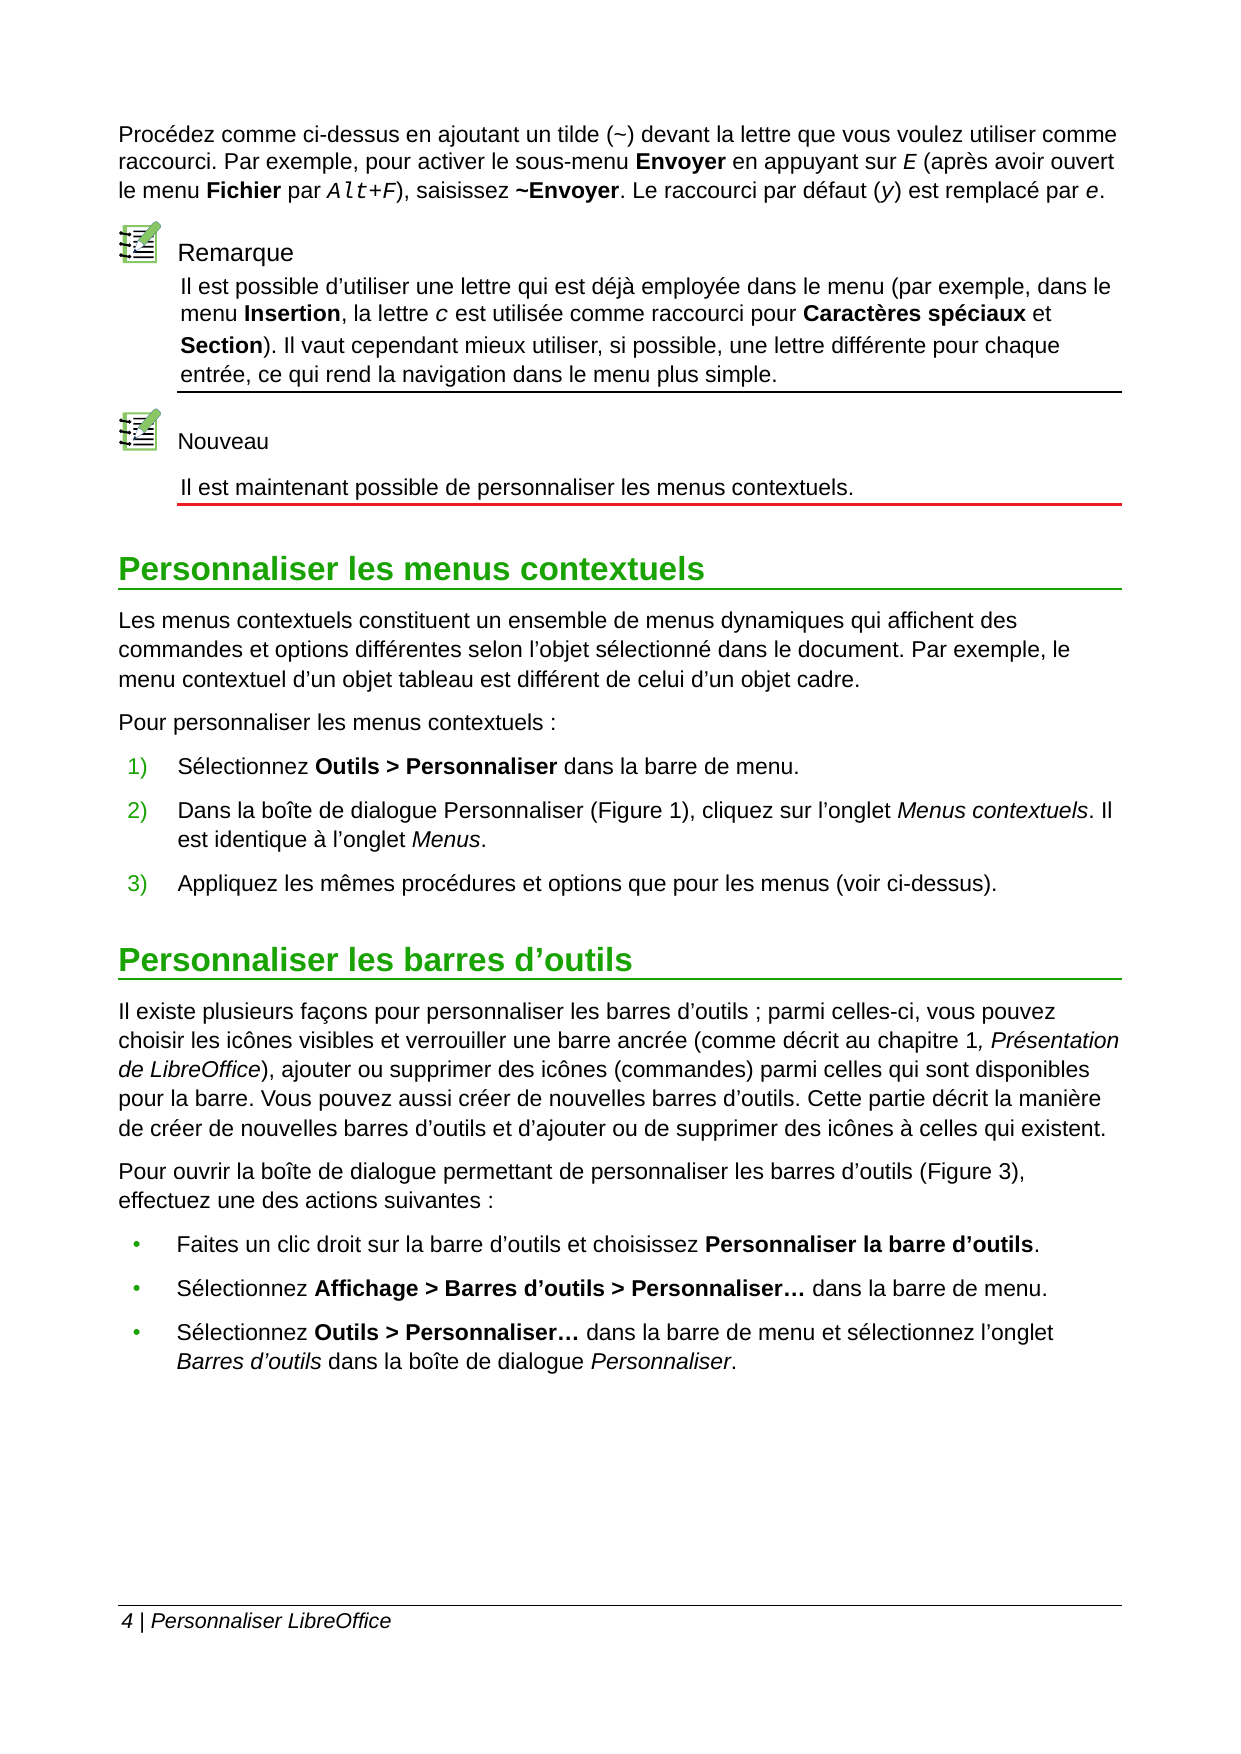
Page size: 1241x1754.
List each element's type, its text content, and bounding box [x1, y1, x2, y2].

list Appliquez les mêmes procédures et options que pour les menus (voir ci-dessus). [148, 867, 1122, 896]
list Dans la boîte de dialogue Personnaliser (Figure 1), cliquez sur l’onglet Menus contextuels. Il est identique à l’onglet Menus. [148, 794, 1122, 852]
list Sélectionnez Outils > Personnaliser… dans la barre de menu et sélectionnez l’onglet Barres d’outils dans la boîte de dialogue Personnaliser. [133, 1316, 1122, 1374]
subtitle Personnaliser les barres d’outils [118, 940, 1122, 978]
list Sélectionnez Affichage > Barres d’outils > Personnaliser… dans la barre de menu. [133, 1272, 1122, 1301]
list Faites un clic droit sur la barre d’outils et choisissez Personnaliser la barre d’outils. [133, 1228, 1122, 1257]
list Sélectionnez Outils > Personnaliser dans la barre de menu. [148, 750, 1122, 779]
text Pour personnaliser les menus contextuels : [118, 707, 1122, 736]
text Il existe plusieurs façons pour personnaliser les barres d’outils ; parmi celles-ci, vous pouvez choisir les icônes visibles et verrouiller une barre ancrée (comme décrit au chapitre 1, Présentation de LibreOffice), ajouter ou supprimer des icônes (commandes) parmi celles qui sont disponibles pour la barre. Vous pouvez aussi créer de nouvelles barres d’outils. Cette partie décrit la manière de créer de nouvelles barres d’outils et d’ajouter ou de supprimer des icônes à celles qui existent. [118, 995, 1122, 1141]
text Pour ouvrir la boîte de dialogue permettant de personnaliser les barres d’outils (Figure 3), effectuez une des actions suivantes : [118, 1155, 1122, 1214]
text Il est possible d’utiliser une lettre qui est déjà employée dans le menu (par exemple, dans le menu Insertion, la lettre c est utilisée comme raccourci pour Caractères spéciaux et Section). Il vaut cependant mieux utiliser, si possible, une lettre différente pour chaque entrée, ce qui rend la navigation dans le menu plus simple. [177, 267, 1122, 391]
text Il est maintenant possible de personnaliser les menus contextuels. [177, 468, 1122, 503]
list Remarque [118, 220, 1122, 267]
subtitle Personnaliser les menus contextuels [118, 549, 1122, 588]
text Les menus contextuels constituent un ensemble de menus dynamiques qui affichent des commandes et options différentes selon l’objet sélectionné dans le document. Par exemple, le menu contextuel d’un objet tableau est différent de celui d’un objet cadre. [118, 604, 1122, 692]
text Procédez comme ci-dessus en ajoutant un tilde (~) devant la lettre que vous voulez utiliser comme raccourci. Par exemple, pour activer le sous-menu Envoyer en appuyant sur E (après avoir ouvert le menu Fichier par Alt+F), saisissez ~Envoyer. Le raccourci par défaut (y) est remplacé par e. [118, 118, 1122, 206]
